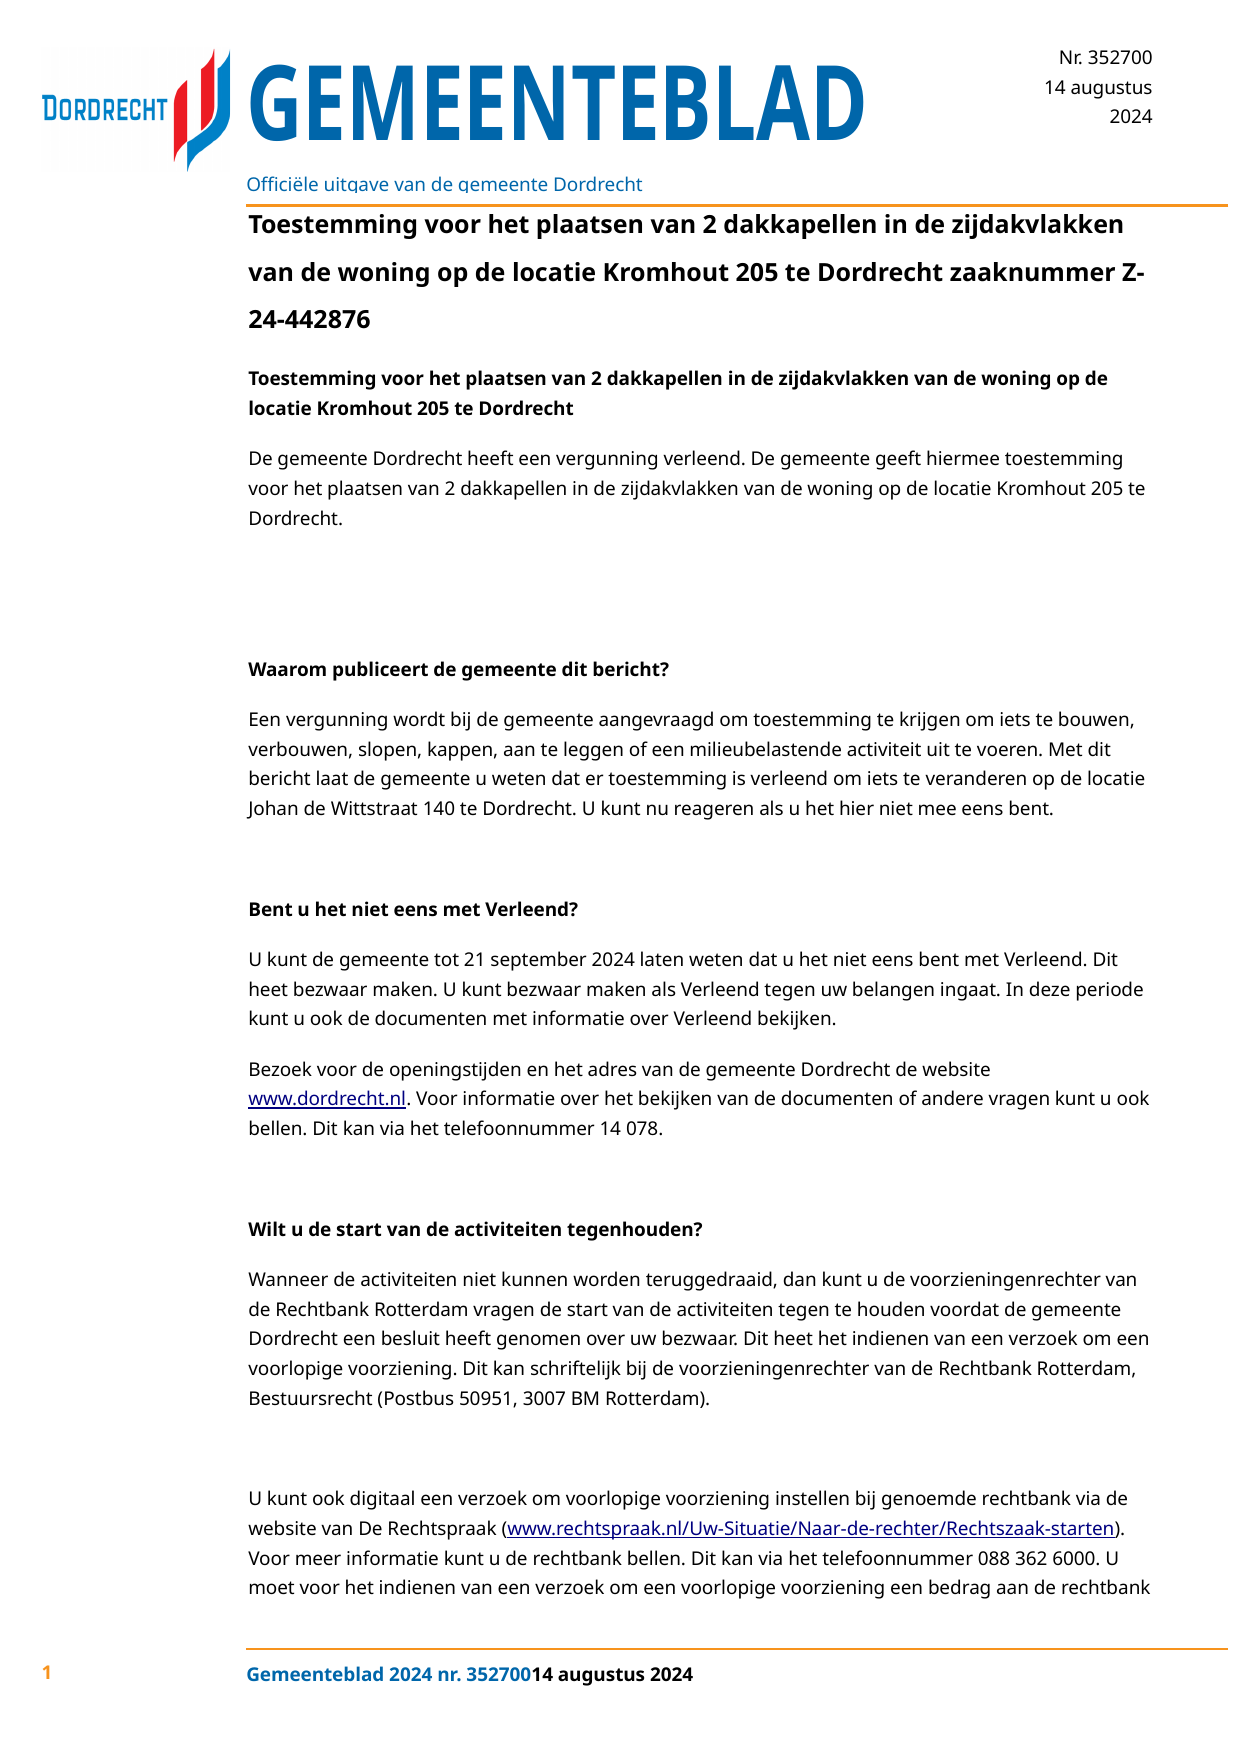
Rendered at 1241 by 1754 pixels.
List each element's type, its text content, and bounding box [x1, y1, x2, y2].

text U kunt ook digitaal een verzoek om voorlopige voorziening instellen bij genoemde rechtbank via de website van De Rechtspraak (www.rechtspraak.nl/Uw-Situatie/Naar-de-rechter/Rechtszaak-starten). Voor meer informatie kunt u de rechtbank bellen. Dit kan via het telefoonnummer 088 362 6000. U moet voor het indienen van een verzoek om een voorlopige voorziening een bedrag aan de rechtbank [248, 1486, 1152, 1600]
text Toestemming voor het plaatsen van 2 dakkapellen in de zijdakvlakken van de woning op de locatie Kromhout 205 te Dordrecht [248, 366, 1152, 421]
text Wilt u de start van de activiteiten tegenhouden? [248, 1216, 1152, 1242]
text Toestemming voor het plaatsen van 2 dakkapellen in de zijdakvlakken van de woning op de locatie Kromhout 205 te Dordrecht zaaknummer Z-24-442876 [248, 207, 1152, 336]
text Bezoek voor de openingstijden en het adres van de gemeente Dordrecht de website www.dordrecht.nl. Voor informatie over het bekijken van de documenten of andere vragen kunt u ook bellen. Dit kan via het telefoonnummer 14 078. [248, 1056, 1152, 1141]
text Waarom publiceert de gemeente dit bericht? [248, 656, 1152, 682]
text Bent u het niet eens met Verleend? [248, 896, 1152, 922]
picture [41, 47, 231, 172]
text Een vergunning wordt bij de gemeente aangevraagd om toestemming te krijgen om iets te bouwen, verbouwen, slopen, kappen, aan te leggen of een milieubelastende activiteit uit te voeren. Met dit bericht laat de gemeente u weten dat er toestemming is verleend om iets te veranderen op de locatie Johan de Wittstraat 140 te Dordrecht. U kunt nu reageren als u het hier niet mee eens bent. [248, 706, 1152, 821]
text U kunt de gemeente tot 21 september 2024 laten weten dat u het niet eens bent met Verleend. Dit heet bezwaar maken. U kunt bezwaar maken als Verleend tegen uw belangen ingaat. In deze periode kunt u ook de documenten met informatie over Verleend bekijken. [248, 946, 1152, 1031]
text Wanneer de activiteiten niet kunnen worden teruggedraaid, dan kunt u de voorzieningenrechter van de Rechtbank Rotterdam vragen de start van de activiteiten tegen te houden voordat de gemeente Dordrecht een besluit heeft genomen over uw bezwaar. Dit heet het indienen van een verzoek om een voorlopige voorziening. Dit kan schriftelijk bij de voorzieningenrechter van de Rechtbank Rotterdam, Bestuursrecht (Postbus 50951, 3007 BM Rotterdam). [248, 1266, 1152, 1410]
text De gemeente Dordrecht heeft een vergunning verleend. De gemeente geeft hiermee toestemming voor het plaatsen van 2 dakkapellen in de zijdakvlakken van de woning op de locatie Kromhout 205 te Dordrecht. [248, 446, 1152, 530]
